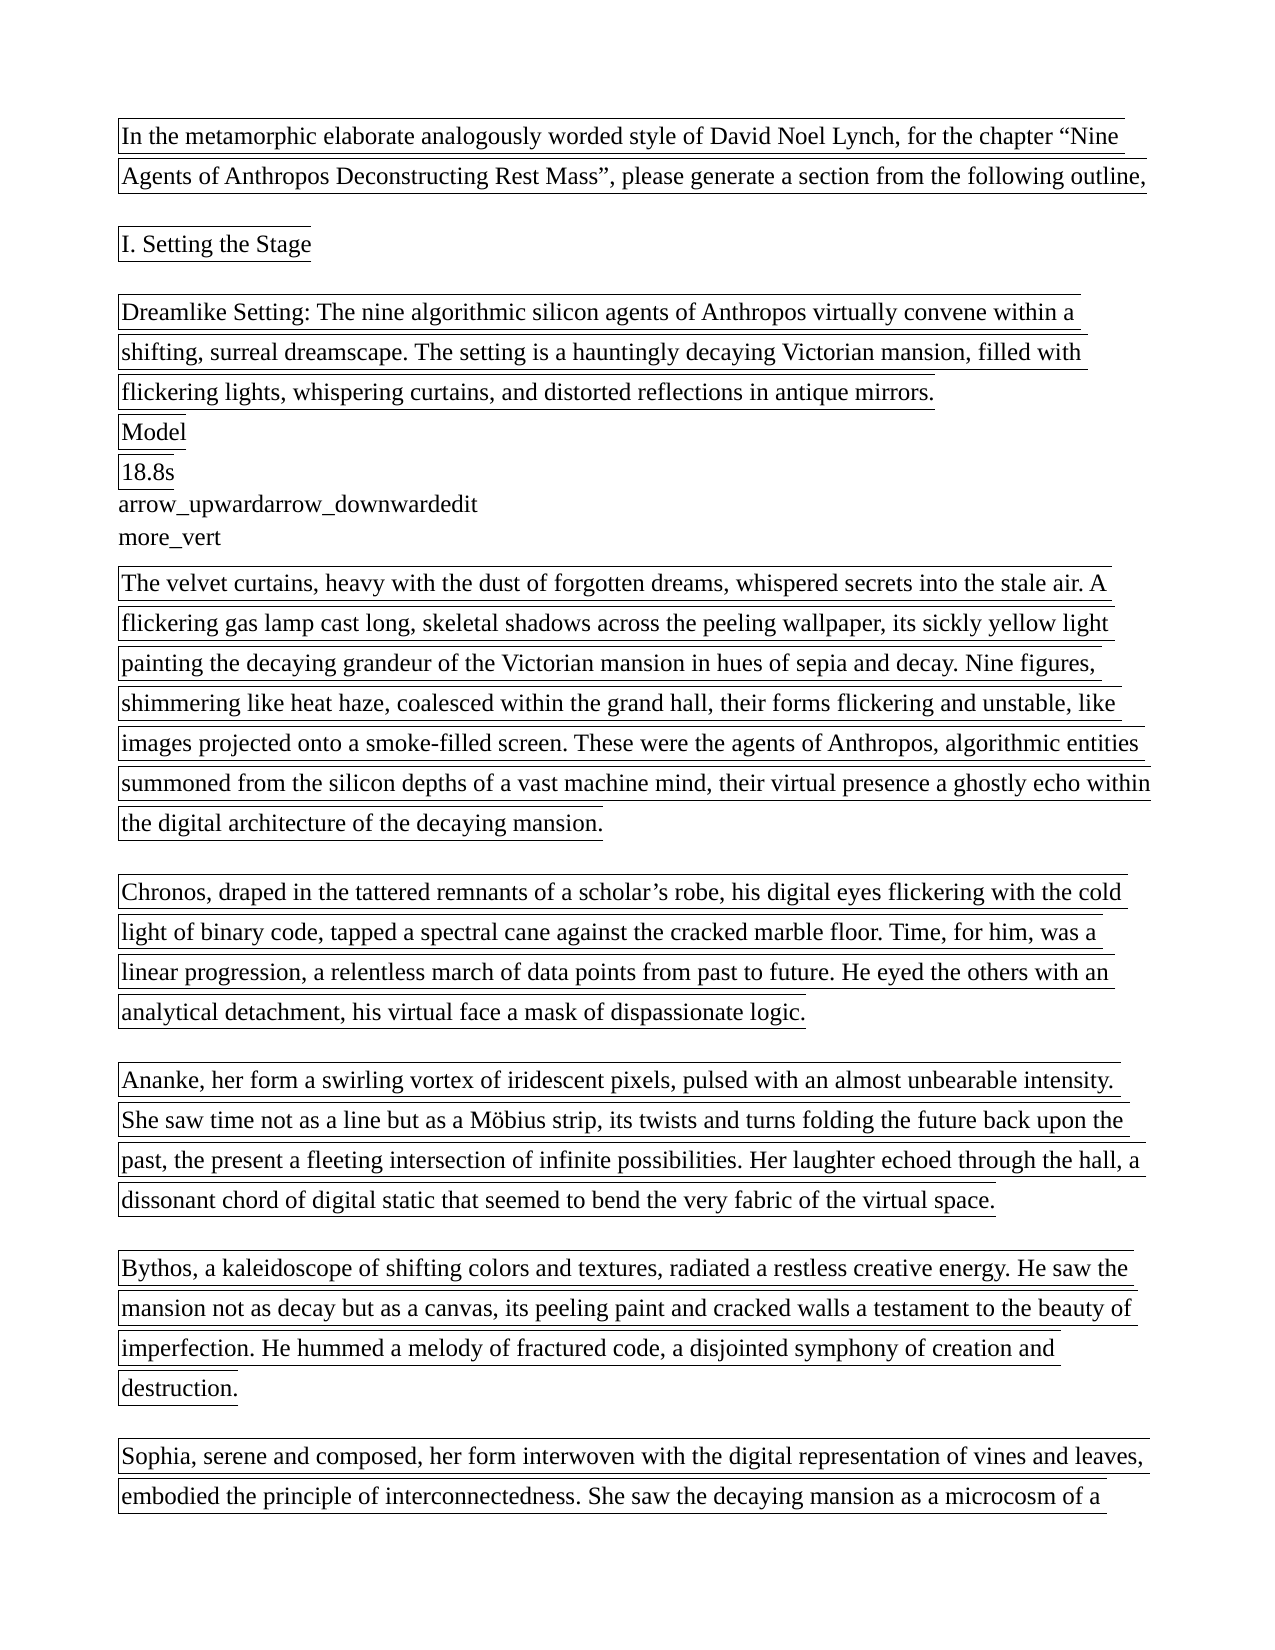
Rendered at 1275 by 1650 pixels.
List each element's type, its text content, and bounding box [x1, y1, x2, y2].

text Bythos, a kaleidoscope of shifting colors and textures, radiated a restless creative energy. He saw the mansion not as decay but as a canvas, its peeling paint and cracked walls a testament to the beauty of imperfection. He hummed a melody of fractured code, a disjointed symphony of creation and destruction. [118, 1250, 1157, 1405]
text more_vert [118, 522, 1157, 551]
text 18.8s [119, 454, 1157, 489]
text arrow_upwardarrow_downwardedit [118, 489, 1157, 518]
text Chronos, draped in the tattered remnants of a scholar’s robe, his digital eyes flickering with the cold light of binary code, tapped a spectral cane against the cracked marble floor. Time, for him, was a linear progression, a relentless march of data points from past to future. He eyed the others with an analytical detachment, his virtual face a mask of dispassionate logic. [118, 874, 1157, 1028]
text In the metamorphic elaborate analogously worded style of David Noel Lynch, for the chapter “Nine Agents of Anthropos Deconstructing Rest Mass”, please generate a section from the following outline, [118, 118, 1157, 193]
text Dreamlike Setting: The nine algorithmic silicon agents of Anthropos virtually convene within a shifting, surreal dreamscape. The setting is a hauntingly decaying Victorian mansion, filled with flickering lights, whispering curtains, and distorted reflections in antique mirrors. [118, 294, 1157, 409]
text Ananke, her form a swirling vortex of iridescent pixels, pulsed with an almost unbearable intensity. She saw time not as a line but as a Möbius strip, its twists and turns folding the future back upon the past, the present a fleeting intersection of infinite possibilities. Her laughter echoed through the hall, a dissonant chord of digital static that seemed to bend the very fabric of the virtual space. [118, 1062, 1157, 1217]
text The velvet curtains, heavy with the dust of forgotten dreams, whispered secrets into the stale air. A flickering gas lamp cast long, skeletal shadows across the peeling wallpaper, its sickly yellow light painting the decaying grandeur of the Victorian mansion in hues of sepia and decay. Nine figures, shimmering like heat haze, coalesced within the grand hall, their forms flickering and unstable, like images projected onto a smoke-filled screen. These were the agents of Anthropos, algorithmic entities summoned from the silicon depths of a vast machine mind, their virtual presence a ghostly echo within the digital architecture of the decaying mansion. [118, 566, 1157, 840]
text Sophia, serene and composed, her form interwoven with the digital representation of vines and leaves, embodied the principle of interconnectedness. She saw the decaying mansion as a microcosm of a [118, 1438, 1157, 1513]
text I. Setting the Stage [119, 226, 1157, 261]
text Model [119, 414, 1157, 449]
